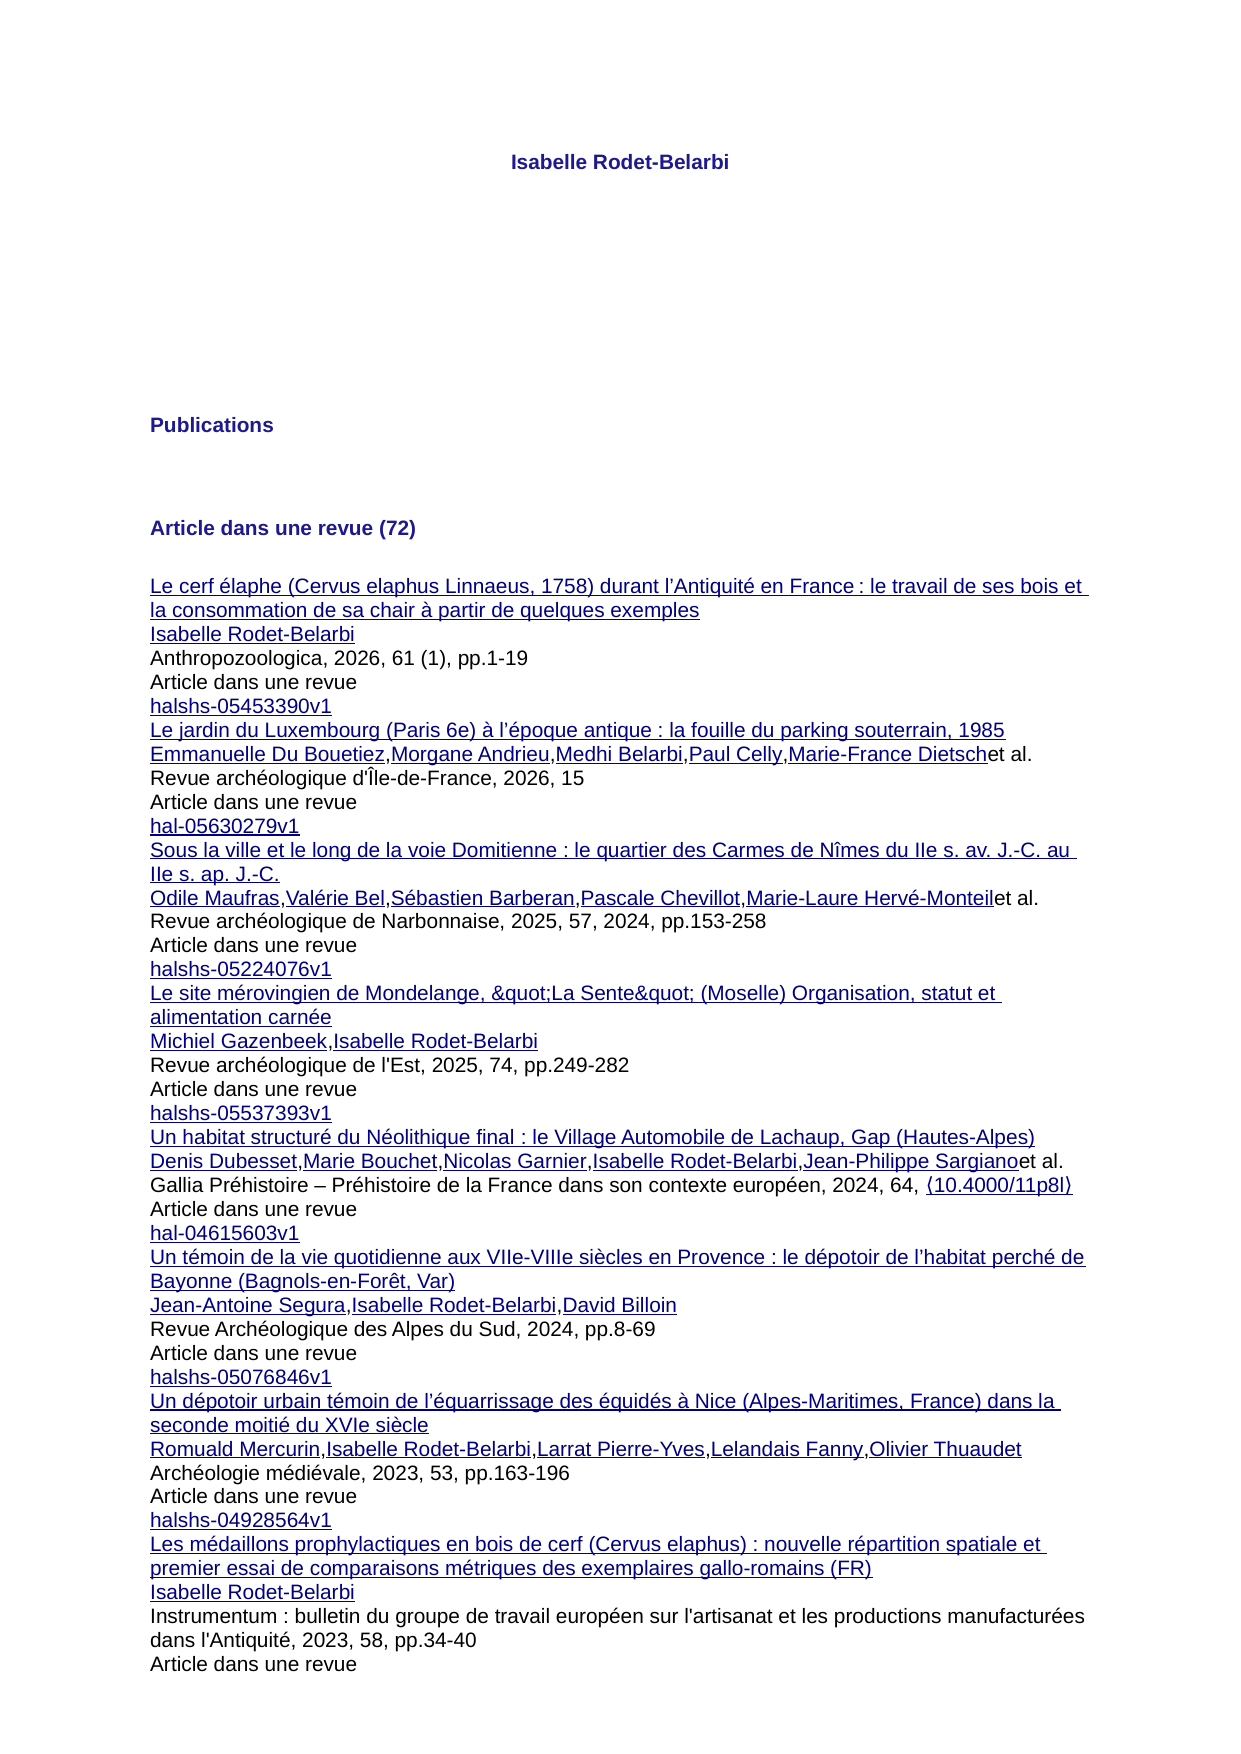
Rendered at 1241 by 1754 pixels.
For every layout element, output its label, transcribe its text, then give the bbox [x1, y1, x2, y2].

subtitle Publications [150, 412, 1090, 436]
subtitle Article dans une revue (72) [150, 516, 1090, 539]
table_cell Les médaillons prophylactiques en bois de cerf (Cervus elaphus) : nouvelle répartition spatiale et premier essai de comparaisons métriques des exemplaires gallo-romains (FR) Isabelle Rodet-Belarbi Instrumentum : bulletin du groupe de travail européen sur l'artisanat et les productions manufacturées dans l'Antiquité, 2023, 58, pp.34-40 Article dans une revue [150, 1532, 1090, 1676]
table_cell Un habitat structuré du Néolithique final : le Village Automobile de Lachaup, Gap (Hautes-Alpes) Denis Dubesset,Marie Bouchet,Nicolas Garnier,Isabelle Rodet-Belarbi,Jean-Philippe Sargianoet al. Gallia Préhistoire – Préhistoire de la France dans son contexte européen, 2024, 64, ⟨10.4000/11p8l⟩ Article dans une revue hal-04615603v1 [150, 1125, 1090, 1245]
table_cell Le jardin du Luxembourg (Paris 6e) à l’époque antique : la fouille du parking souterrain, 1985 Emmanuelle Du Bouetiez,Morgane Andrieu,Medhi Belarbi,Paul Celly,Marie-France Dietschet al. Revue archéologique d'Île-de-France, 2026, 15 Article dans une revue hal-05630279v1 [150, 718, 1090, 837]
subtitle Isabelle Rodet-Belarbi [150, 150, 1090, 174]
table_header Le cerf élaphe (Cervus elaphus Linnaeus, 1758) durant l’Antiquité en France : le travail de ses bois et la consommation de sa chair à partir de quelques exemples Isabelle Rodet-Belarbi Anthropozoologica, 2026, 61 (1), pp.1-19 Article dans une revue halshs-05453390v1 [150, 574, 1090, 718]
table_cell Sous la ville et le long de la voie Domitienne : le quartier des Carmes de Nîmes du IIe s. av. J.-C. au IIe s. ap. J.-C. Odile Maufras,Valérie Bel,Sébastien Barberan,Pascale Chevillot,Marie-Laure Hervé-Monteilet al. Revue archéologique de Narbonnaise, 2025, 57, 2024, pp.153-258 Article dans une revue halshs-05224076v1 [150, 838, 1090, 981]
table_cell Un témoin de la vie quotidienne aux VIIe-VIIIe siècles en Provence : le dépotoir de l’habitat perché de Bayonne (Bagnols-en-Forêt, Var) Jean-Antoine Segura,Isabelle Rodet-Belarbi,David Billoin Revue Archéologique des Alpes du Sud, 2024, pp.8-69 Article dans une revue halshs-05076846v1 [150, 1245, 1090, 1388]
table_cell Un dépotoir urbain témoin de l’équarrissage des équidés à Nice (Alpes-Maritimes, France) dans la seconde moitié du XVIe siècle Romuald Mercurin,Isabelle Rodet-Belarbi,Larrat Pierre-Yves,Lelandais Fanny,Olivier Thuaudet Archéologie médiévale, 2023, 53, pp.163-196 Article dans une revue halshs-04928564v1 [150, 1389, 1090, 1532]
table_cell Le site mérovingien de Mondelange, &quot;La Sente&quot; (Moselle) Organisation, statut et alimentation carnée Michiel Gazenbeek,Isabelle Rodet-Belarbi Revue archéologique de l'Est, 2025, 74, pp.249-282 Article dans une revue halshs-05537393v1 [150, 981, 1090, 1125]
